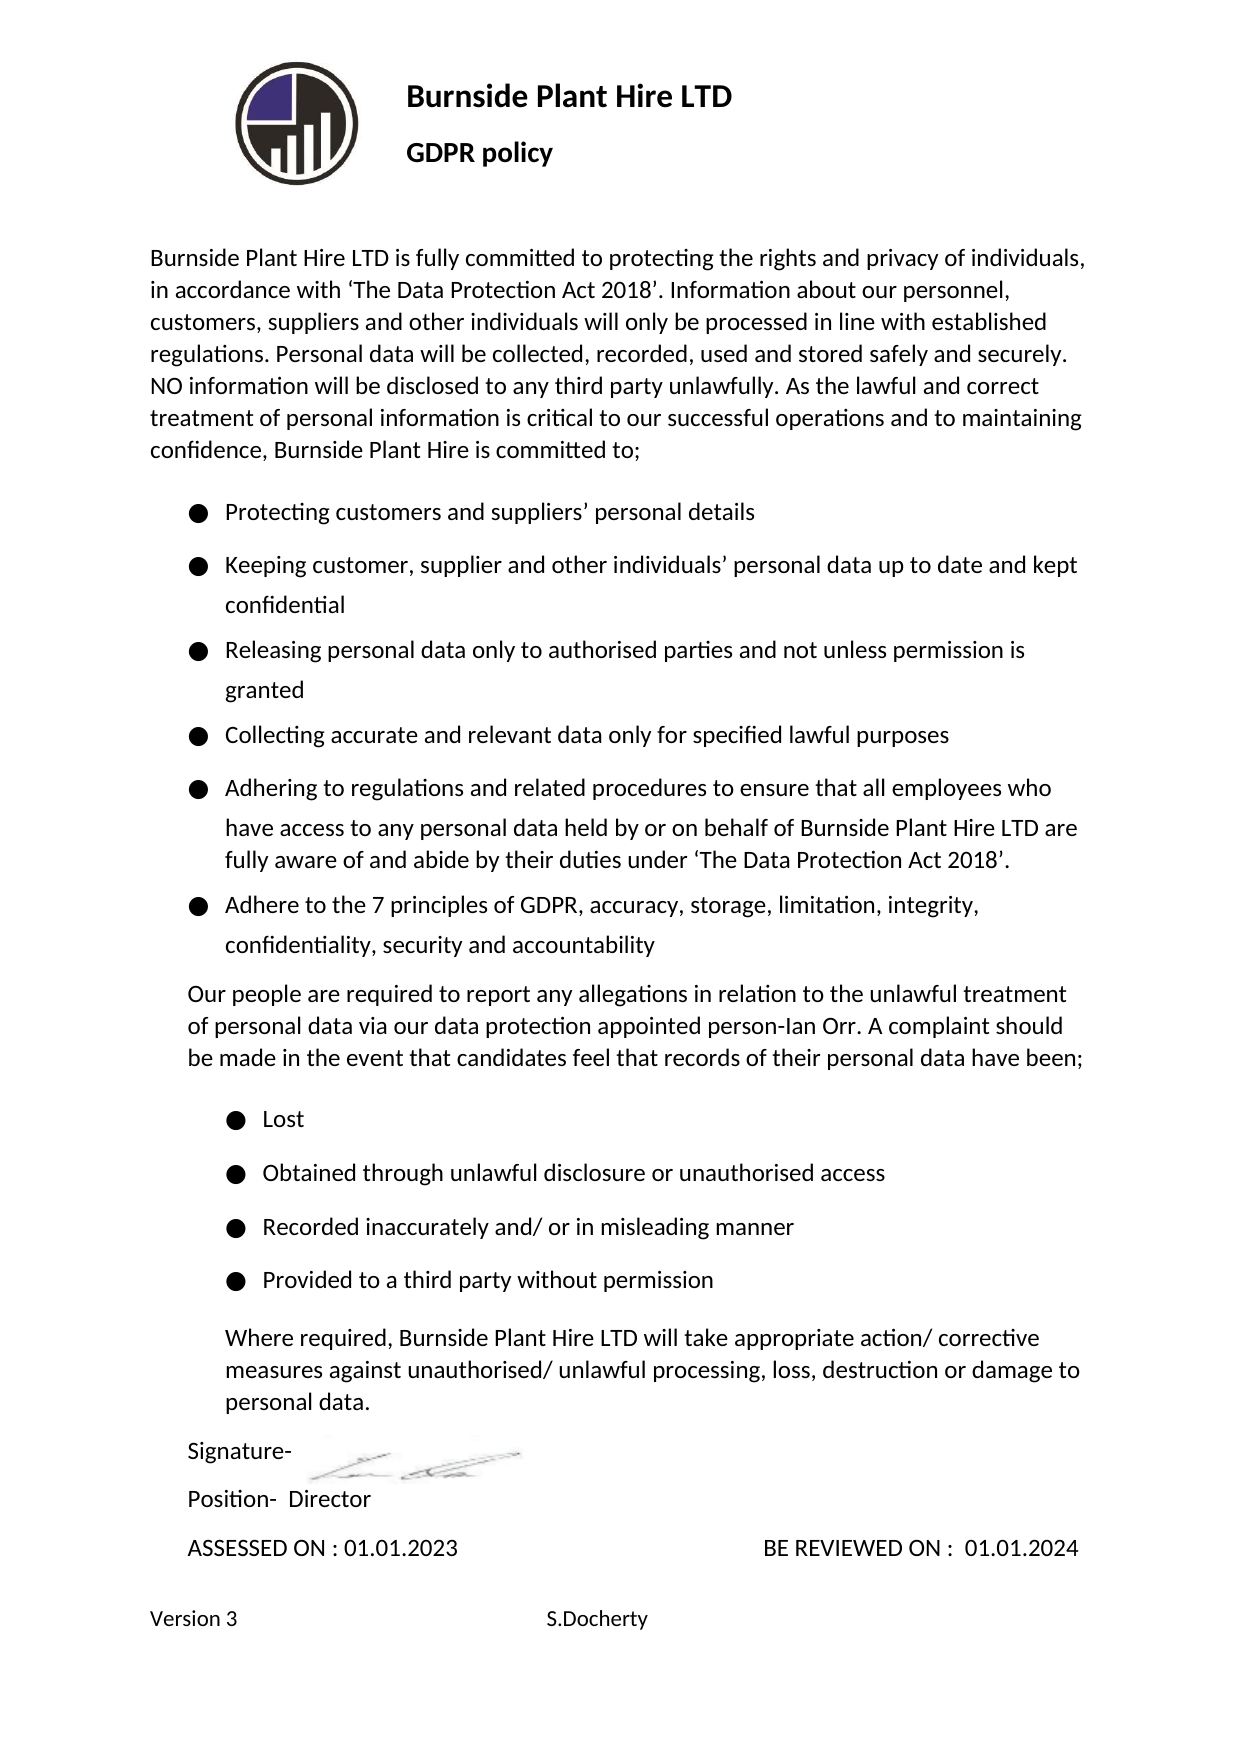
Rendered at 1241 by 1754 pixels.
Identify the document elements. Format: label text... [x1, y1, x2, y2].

list Recorded inaccurately and/ or in misleading manner [225, 1198, 1090, 1249]
text Signature- [187, 1435, 298, 1465]
list Collecting accurate and relevant data only for specified lawful purposes [187, 706, 1090, 757]
list Obtained through unlawful disclosure or unauthorised access [225, 1144, 1090, 1196]
text Position- Director [187, 1483, 1090, 1514]
list Releasing personal data only to authorised parties and not unless permission is granted [187, 621, 1090, 705]
list Lost [225, 1091, 1090, 1142]
text Burnside Plant Hire LTD [406, 75, 1090, 116]
text Burnside Plant Hire LTD is fully committed to protecting the rights and privacy of individuals, in accordance with ‘The Data Protection Act 2018’. Information about our personnel, customers, suppliers and other individuals will only be processed in line with established regulations. Personal data will be collected, recorded, used and stored safely and securely. NO information will be disclosed to any third party unlawfully. As the lawful and correct treatment of personal information is critical to our successful operations and to maintaining confidence, Burnside Plant Hire is committed to; [150, 242, 1090, 465]
text Our people are required to report any allegations in relation to the unlawful treatment of personal data via our data protection appointed person-Ian Orr. A complaint should be made in the event that candidates feel that records of their personal data have been; [187, 978, 1090, 1072]
text GDPR policy [406, 134, 1090, 170]
text ASSESSED ON : 01.01.2023 BE REVIEWED ON : 01.01.2024 [187, 1532, 1090, 1563]
list Adhere to the 7 principles of GDPR, accuracy, storage, limitation, integrity, confidentiality, security and accountability [187, 877, 1090, 960]
list Provided to a third party without permission [225, 1252, 1090, 1303]
list Protecting customers and suppliers’ personal details [187, 483, 1090, 534]
text [150, 134, 192, 170]
list Adhering to regulations and related procedures to ensure that all employees who have access to any personal data held by or on behalf of Burnside Plant Hire LTD are fully aware of and abide by their duties under ‘The Data Protection Act 2018’. [187, 760, 1090, 875]
text Where required, Burnside Plant Hire LTD will take appropriate action/ corrective measures against unauthorised/ unlawful processing, loss, destruction or damage to personal data. [225, 1322, 1090, 1417]
text [537, 1435, 583, 1465]
text [150, 75, 192, 116]
list Keeping customer, supplier and other individuals’ personal data up to date and kept confidential [187, 537, 1090, 620]
